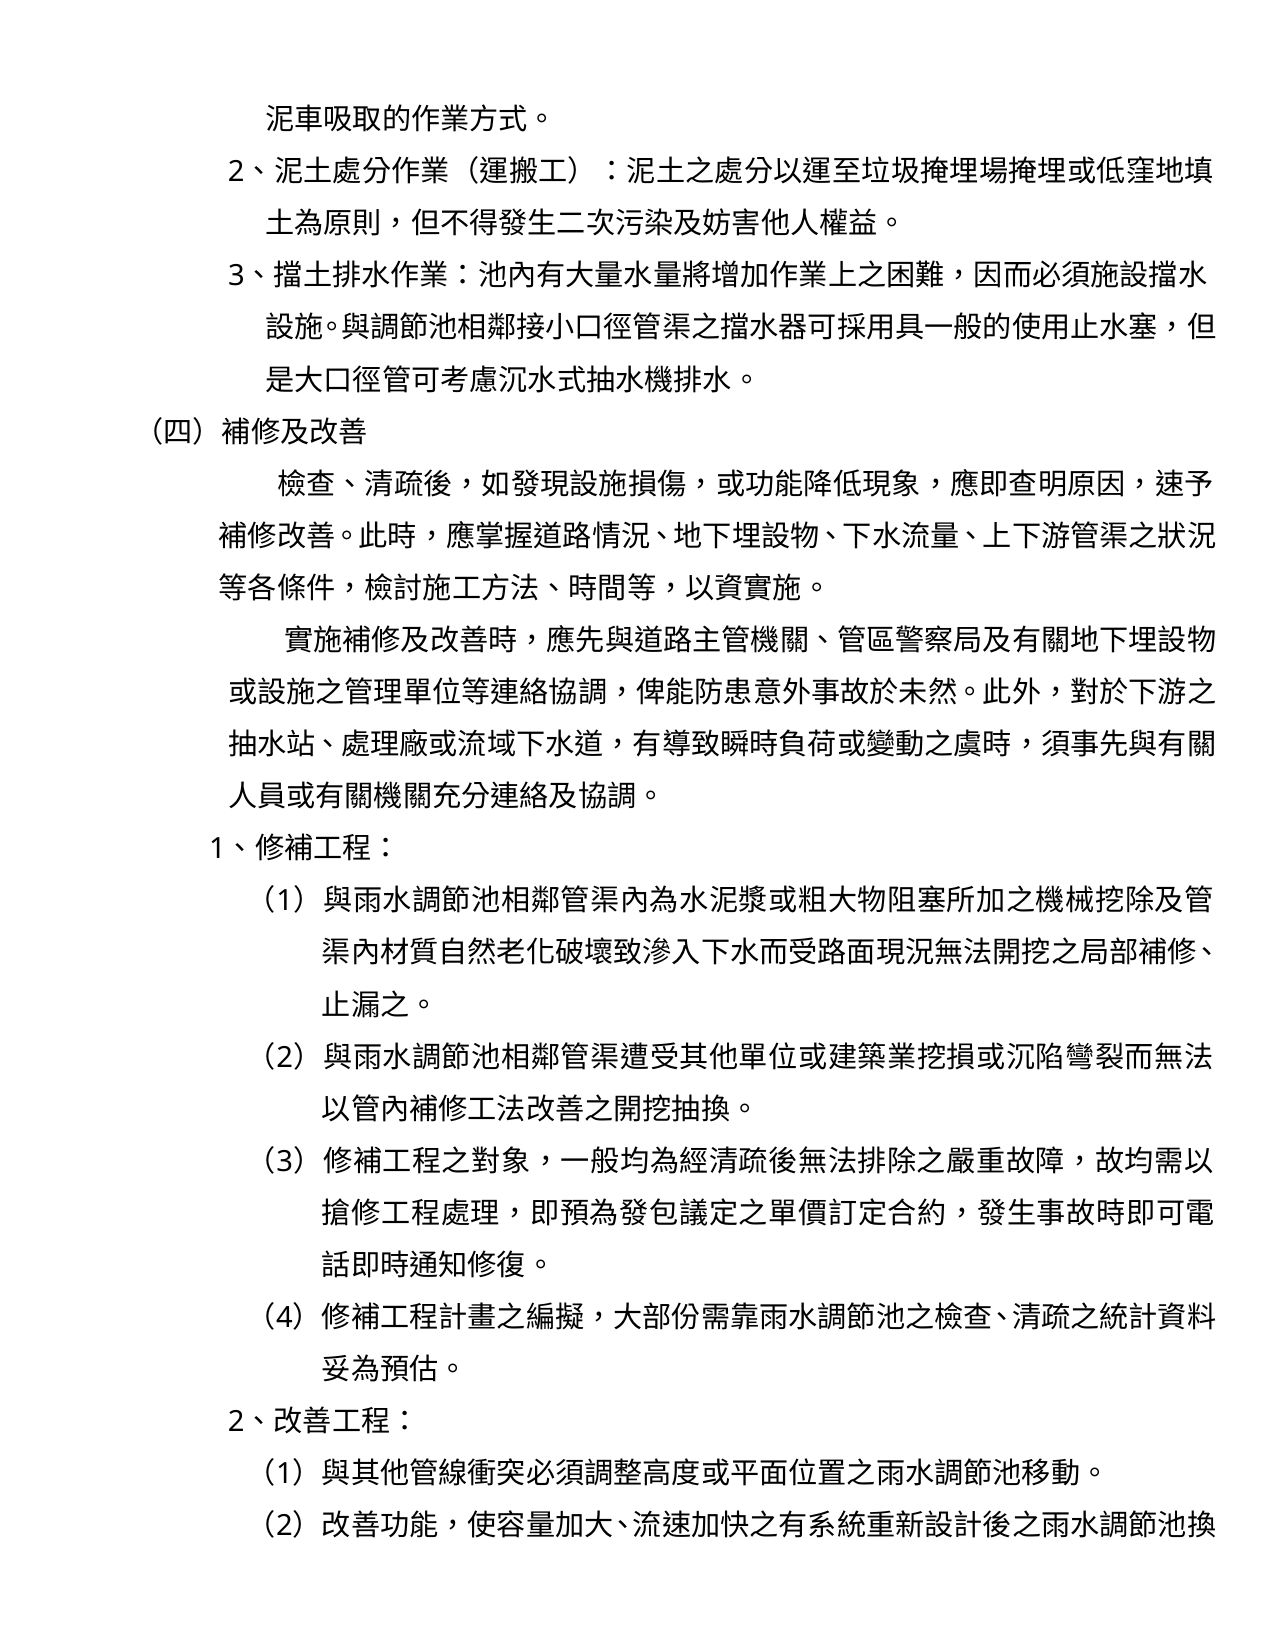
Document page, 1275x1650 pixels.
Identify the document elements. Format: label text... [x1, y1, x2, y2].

text （3）修補工程之對象，一般均為經清疏後無法排除之嚴重故障，故均需以搶修工程處理，即預為發包議定之單價訂定合約，發生事故時即可電話即時通知修復。 [247, 1129, 1216, 1286]
text （1）與雨水調節池相鄰管渠內為水泥漿或粗大物阻塞所加之機械挖除及管渠內材質自然老化破壞致滲入下水而受路面現況無法開挖之局部補修、止漏之。 [247, 869, 1216, 1025]
text 檢查、清疏後，如發現設施損傷，或功能降低現象，應即查明原因，速予補修改善。此時，應掌握道路情況、地下埋設物、下水流量、上下游管渠之狀況等各條件，檢討施工方法、時間等，以資實施。 [218, 452, 1216, 609]
text （1）與其他管線衝突必須調整高度或平面位置之雨水調節池移動。 [247, 1442, 1216, 1494]
text （4）修補工程計畫之編擬，大部份需靠雨水調節池之檢查、清疏之統計資料妥為預估。 [247, 1286, 1216, 1390]
text （2）改善功能，使容量加大、流速加快之有系統重新設計後之雨水調節池換 [247, 1494, 1216, 1546]
text 3、擋土排水作業：池內有大量水量將增加作業上之困難，因而必須施設擋水設施。與調節池相鄰接小口徑管渠之擋水器可採用具一般的使用止水塞，但是大口徑管可考慮沉水式抽水機排水。 [228, 244, 1216, 400]
text （2）與雨水調節池相鄰管渠遭受其他單位或建築業挖損或沉陷彎裂而無法以管內補修工法改善之開挖抽換。 [247, 1025, 1216, 1129]
text 2、泥土處分作業（運搬工）：泥土之處分以運至垃圾掩埋場掩埋或低窪地填土為原則，但不得發生二次污染及妨害他人權益。 [228, 140, 1216, 244]
text 2、改善工程： [228, 1390, 1216, 1442]
text （四）補修及改善 [59, 400, 1216, 452]
text 實施補修及改善時，應先與道路主管機關、管區警察局及有關地下埋設物或設施之管理單位等連絡協調，俾能防患意外事故於未然。此外，對於下游之抽水站、處理廠或流域下水道，有導致瞬時負荷或變動之虞時，須事先與有關人員或有關機關充分連絡及協調。 [228, 609, 1216, 817]
text 泥車吸取的作業方式。 [228, 88, 1216, 140]
text 1、修補工程： [59, 817, 1216, 869]
